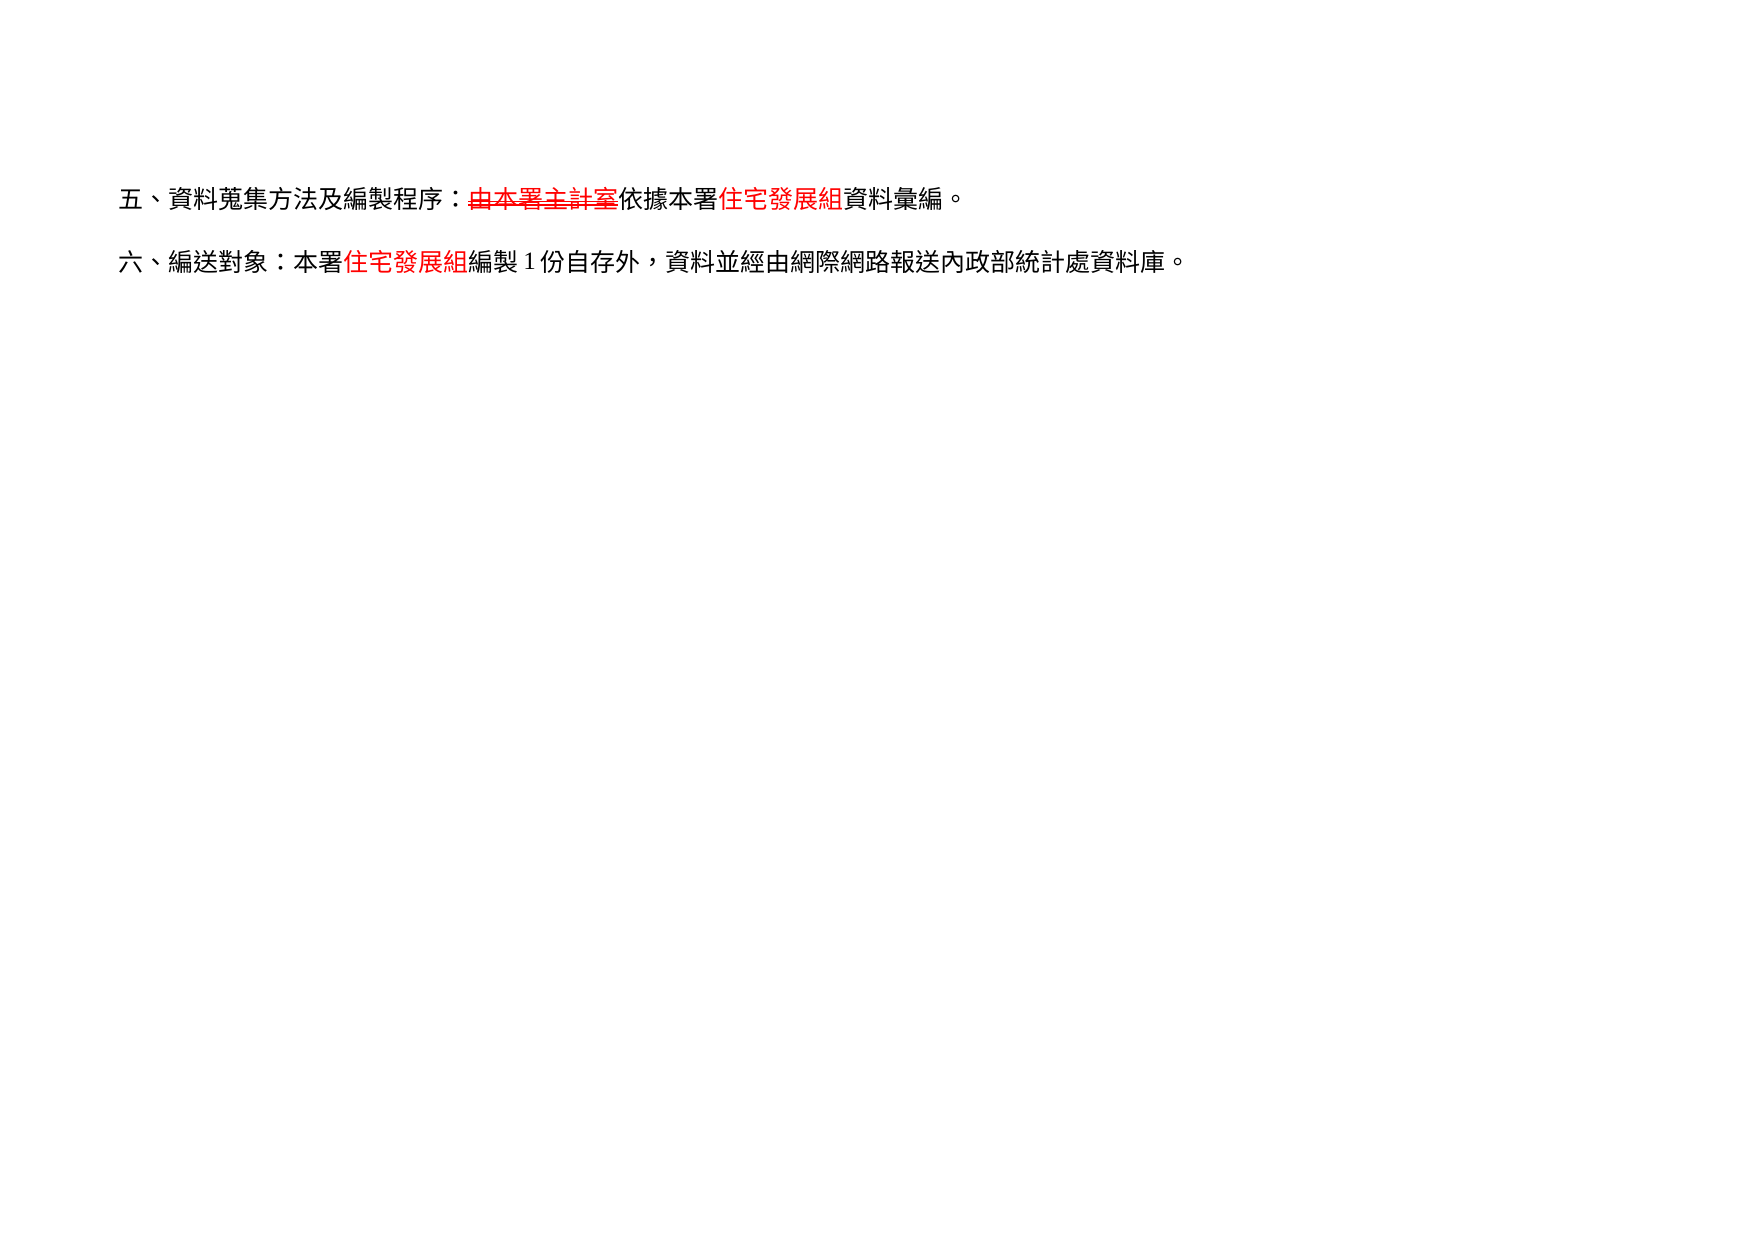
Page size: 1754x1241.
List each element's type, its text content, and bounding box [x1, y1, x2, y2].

text 五、資料蒐集方法及編製程序：由本署主計室依據本署住宅發展組資料彙編。 [118, 156, 1679, 219]
text 六、編送對象：本署住宅發展組編製1份自存外，資料並經由網際網路報送內政部統計處資料庫。 [118, 219, 1679, 281]
